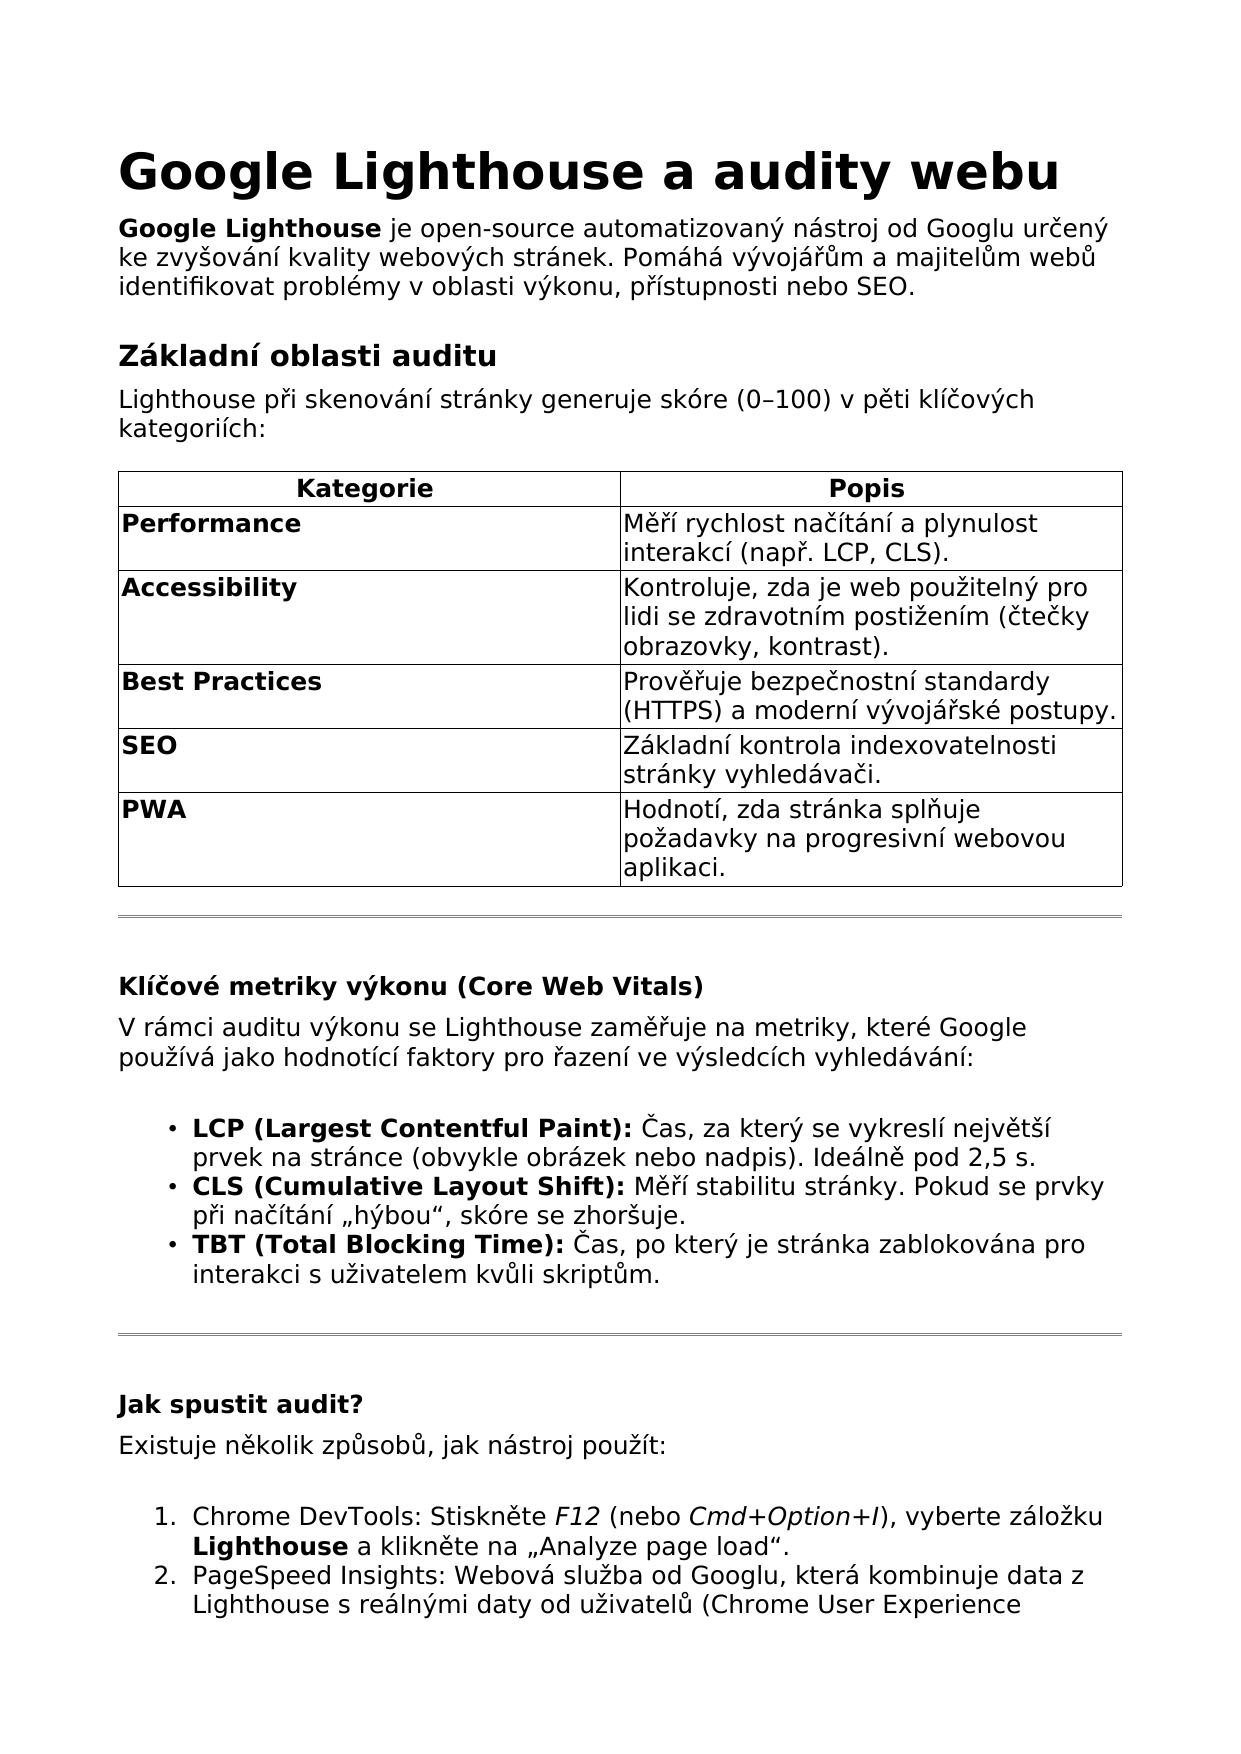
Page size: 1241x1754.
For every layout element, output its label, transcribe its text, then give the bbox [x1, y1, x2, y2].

table_cell Prověřuje bezpečnostní standardy (HTTPS) a moderní vývojářské postupy. [621, 665, 1122, 728]
table_cell Základní kontrola indexovatelnosti stránky vyhledávači. [621, 729, 1122, 792]
table_cell Best Practices [119, 665, 620, 728]
subtitle Google Lighthouse a audity webu [118, 143, 1122, 201]
table_cell SEO [119, 729, 620, 792]
list PageSpeed Insights: Webová služba od Googlu, která kombinuje data z Lighthouse s reálnými daty od uživatelů (Chrome User Experience [177, 1561, 1122, 1619]
table_cell Hodnotí, zda stránka splňuje požadavky na progresivní webovou aplikaci. [621, 793, 1122, 886]
subtitle Klíčové metriky výkonu (Core Web Vitals) [118, 972, 1122, 1001]
text V rámci auditu výkonu se Lighthouse zaměřuje na metriky, které Google používá jako hodnotící faktory pro řazení ve výsledcích vyhledávání: [118, 1014, 1122, 1072]
list CLS (Cumulative Layout Shift): Měří stabilitu stránky. Pokud se prvky při načítání „hýbou“, skóre se zhoršuje. [177, 1172, 1122, 1231]
subtitle Základní oblasti auditu [118, 339, 1122, 373]
list LCP (Largest Contentful Paint): Čas, za který se vykreslí největší prvek na stránce (obvykle obrázek nebo nadpis). Ideálně pod 2,5 s. [177, 1114, 1122, 1172]
text Google Lighthouse je open-source automatizovaný nástroj od Googlu určený ke zvyšování kvality webových stránek. Pomáhá vývojářům a majitelům webů identifikovat problémy v oblasti výkonu, přístupnosti nebo SEO. [118, 214, 1122, 301]
table_cell Accessibility [119, 571, 620, 664]
table_cell PWA [119, 793, 620, 886]
text Existuje několik způsobů, jak nástroj použít: [118, 1431, 1122, 1461]
table_header Popis [621, 472, 1122, 506]
list TBT (Total Blocking Time): Čas, po který je stránka zablokována pro interakci s uživatelem kvůli skriptům. [177, 1231, 1122, 1289]
text Lighthouse při skenování stránky generuje skóre (0–100) v pěti klíčových kategoriích: [118, 385, 1122, 444]
table_cell Kontroluje, zda je web použitelný pro lidi se zdravotním postižením (čtečky obrazovky, kontrast). [621, 571, 1122, 664]
table_cell Měří rychlost načítání a plynulost interakcí (např. LCP, CLS). [621, 507, 1122, 570]
table_cell Performance [119, 507, 620, 570]
table_header Kategorie [119, 472, 620, 506]
list Chrome DevTools: Stiskněte F12 (nebo Cmd+Option+I), vyberte záložku Lighthouse a klikněte na „Analyze page load“. [177, 1503, 1122, 1561]
subtitle Jak spustit audit? [118, 1390, 1122, 1419]
